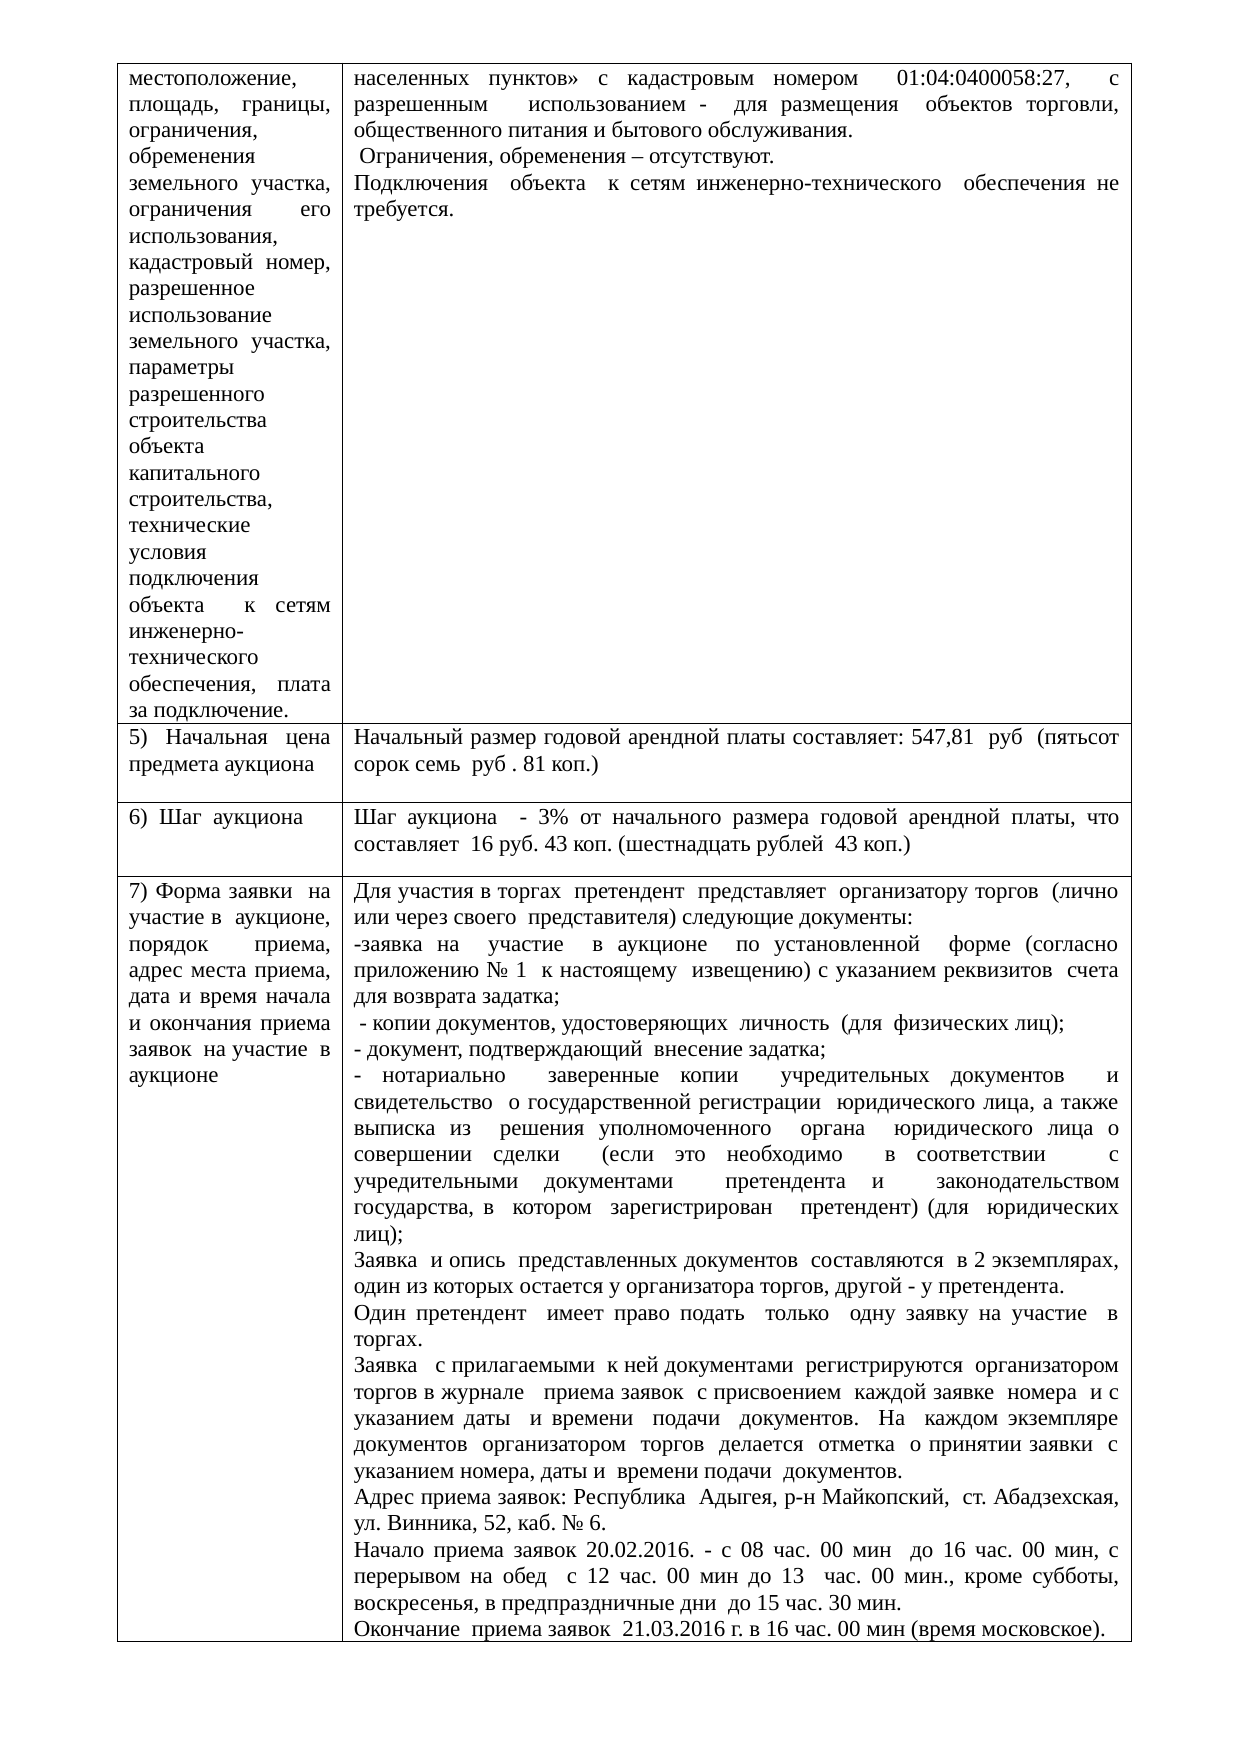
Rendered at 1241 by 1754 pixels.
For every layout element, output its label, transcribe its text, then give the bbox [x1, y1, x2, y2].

table_cell Для участия в торгах претендент представляет организатору торгов (лично или через своего представителя) следующие документы: -заявка на участие в аукционе по установленной форме (согласно приложению № 1 к настоящему извещению) с указанием реквизитов счета для возврата задатка; - копии документов, удостоверяющих личность (для физических лиц); - документ, подтверждающий внесение задатка; - нотариально заверенные копии учредительных документов и свидетельство о государственной регистрации юридического лица, а также выписка из решения уполномоченного органа юридического лица о совершении сделки (если это необходимо в соответствии с учредительными документами претендента и законодательством государства, в котором зарегистрирован претендент) (для юридических лиц); Заявка и опись представленных документов составляются в 2 экземплярах, один из которых остается у организатора торгов, другой - у претендента. Один претендент имеет право подать только одну заявку на участие в торгах. Заявка с прилагаемыми к ней документами регистрируются организатором торгов в журнале приема заявок с присвоением каждой заявке номера и с указанием даты и времени подачи документов. На каждом экземпляре документов организатором торгов делается отметка о принятии заявки с указанием номера, даты и времени подачи документов. Адрес приема заявок: Республика Адыгея, р-н Майкопский, ст. Абадзехская, ул. Винника, 52, каб. № 6. Начало приема заявок 20.02.2016. - с 08 час. 00 мин до 16 час. 00 мин, с перерывом на обед с 12 час. 00 мин до 13 час. 00 мин., кроме субботы, воскресенья, в предпраздничные дни до 15 час. 30 мин. Окончание приема заявок 21.03.2016 г. в 16 час. 00 мин (время московское). [343, 877, 1131, 1641]
table_cell 6) Шаг аукциона [118, 803, 342, 876]
table_cell Шаг аукциона - 3% от начального размера годовой арендной платы, что составляет 16 руб. 43 коп. (шестнадцать рублей 43 коп.) [343, 803, 1131, 876]
table_cell местоположение, площадь, границы, ограничения, обременения земельного участка, ограничения его использования, кадастровый номер, разрешенное использование земельного участка, параметры разрешенного строительства объекта капитального строительства, технические условия подключения объекта к сетям инженерно-технического обеспечения, плата за подключение. [118, 64, 342, 722]
table_cell населенных пунктов» с кадастровым номером 01:04:0400058:27, с разрешенным использованием - для размещения объектов торговли, общественного питания и бытового обслуживания. Ограничения, обременения – отсутствуют. Подключения объекта к сетям инженерно-технического обеспечения не требуется. [343, 64, 1131, 722]
table_cell Начальный размер годовой арендной платы составляет: 547,81 руб (пятьсот сорок семь руб . 81 коп.) [343, 724, 1131, 802]
table_cell 7) Форма заявки на участие в аукционе, порядок приема, адрес места приема, дата и время начала и окончания приема заявок на участие в аукционе [118, 877, 342, 1641]
table_cell 5) Начальная цена предмета аукциона [118, 724, 342, 802]
